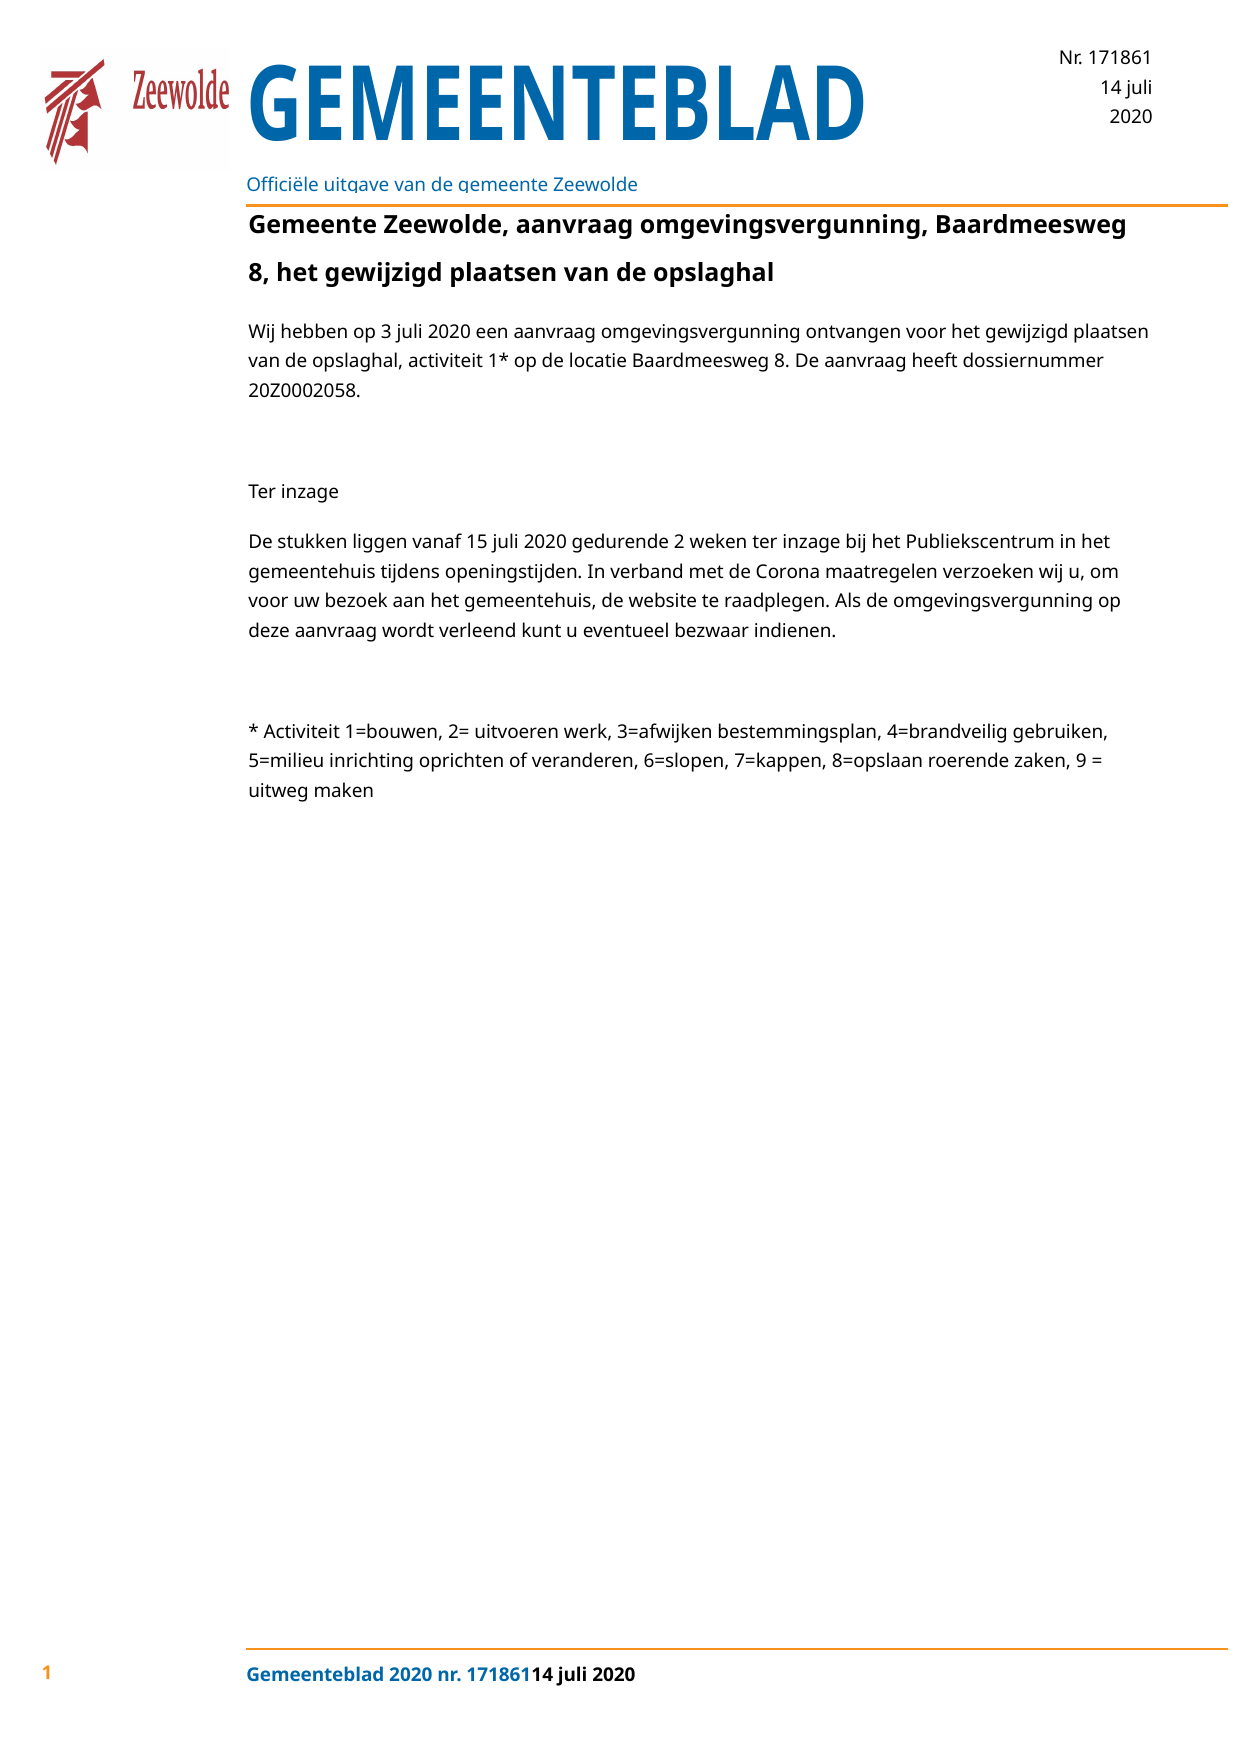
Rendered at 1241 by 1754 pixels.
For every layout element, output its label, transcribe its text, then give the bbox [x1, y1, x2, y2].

picture [41, 47, 231, 172]
text Ter inzage [248, 478, 1152, 504]
text * Activiteit 1=bouwen, 2= uitvoeren werk, 3=afwijken bestemmingsplan, 4=brandveilig gebruiken, 5=milieu inrichting oprichten of veranderen, 6=slopen, 7=kappen, 8=opslaan roerende zaken, 9 = uitweg maken [248, 718, 1152, 803]
text Gemeente Zeewolde, aanvraag omgevingsvergunning, Baardmeesweg 8, het gewijzigd plaatsen van de opslaghal [248, 207, 1152, 288]
text Wij hebben op 3 juli 2020 een aanvraag omgevingsvergunning ontvangen voor het gewijzigd plaatsen van de opslaghal, activiteit 1* op de locatie Baardmeesweg 8. De aanvraag heeft dossiernummer 20Z0002058. [248, 318, 1152, 403]
text De stukken liggen vanaf 15 juli 2020 gedurende 2 weken ter inzage bij het Publiekscentrum in het gemeentehuis tijdens openingstijden. In verband met de Corona maatregelen verzoeken wij u, om voor uw bezoek aan het gemeentehuis, de website te raadplegen. Als de omgevingsvergunning op deze aanvraag wordt verleend kunt u eventueel bezwaar indienen. [248, 528, 1152, 643]
